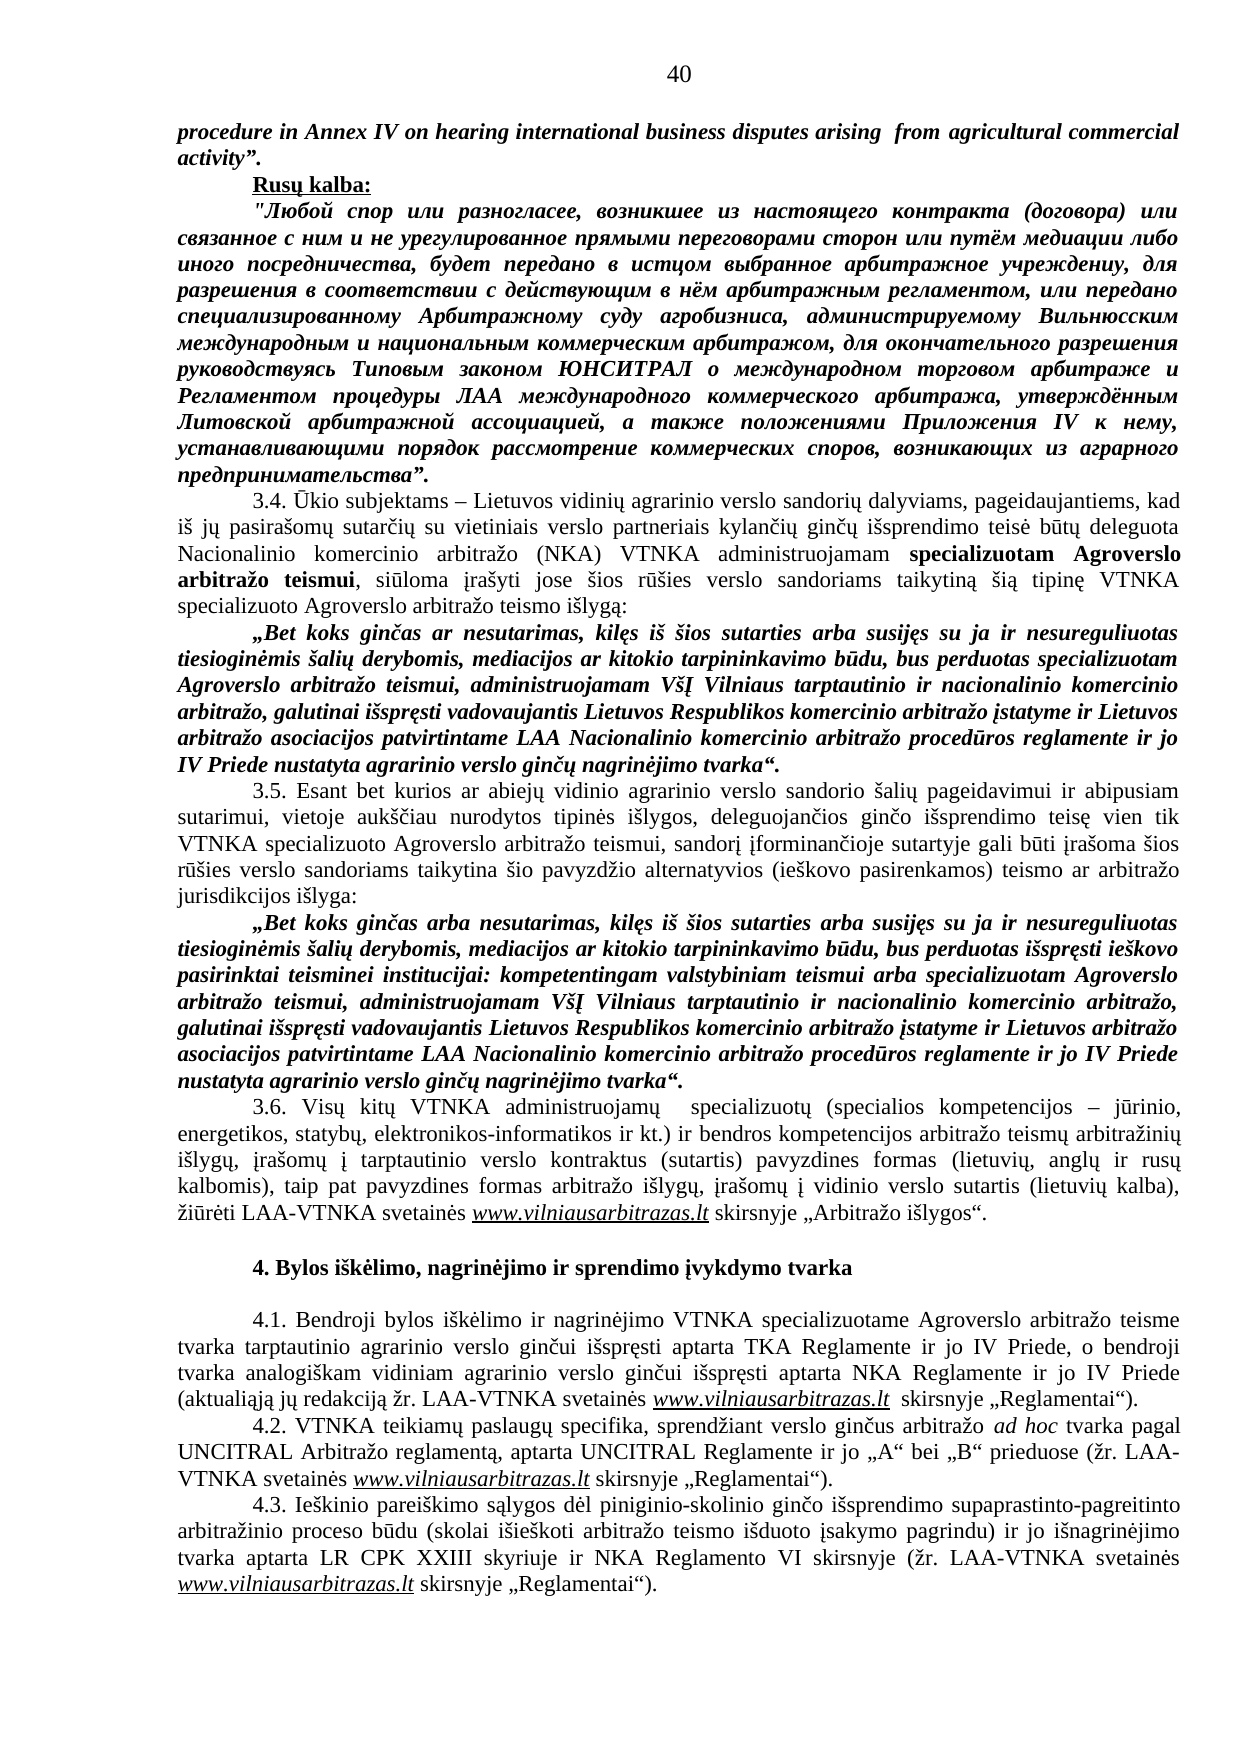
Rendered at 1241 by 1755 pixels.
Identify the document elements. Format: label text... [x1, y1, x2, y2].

text 4.3. Ieškinio pareiškimo sąlygos dėl piniginio-skolinio ginčo išsprendimo supaprastinto-pagreitinto arbitražinio proceso būdu (skolai išieškoti arbitražo teismo išduoto įsakymo pagrindu) ir jo išnagrinėjimo tvarka aptarta LR CPK XXIII skyriuje ir NKA Reglamento VI skirsnyje (žr. LAA-VTNKA svetainės www.vilniausarbitrazas.lt skirsnyje „Reglamentai“). [177, 1491, 1181, 1596]
text 3.5. Esant bet kurios ar abiejų vidinio agrarinio verslo sandorio šalių pageidavimui ir abipusiam sutarimui, vietoje aukščiau nurodytos tipinės išlygos, deleguojančios ginčo išsprendimo teisę vien tik VTNKA specializuoto Agroverslo arbitražo teismui, sandorį įforminančioje sutartyje gali būti įrašoma šios rūšies verslo sandoriams taikytina šio pavyzdžio alternatyvios (ieškovo pasirenkamos) teismo ar arbitražo jurisdikcijos išlyga: [177, 777, 1181, 909]
text "Любой спор или разногласeе, возникшее из настоящего контракта (договора) или связанное с ним и не урегулированное прямыми переговорами сторон или путём медиации либо иного посредничества, будет передано в истцом выбранное арбитражное учреждениу, для разрешения в соответствии с действующим в нём арбитражным регламентом, или передано специализированному Арбитражному суду агробизниса, администрируемому Вильнюсским международным и национальным коммерческим арбитражом, для окончательного разрешения руководствуясь Типовым законом ЮНСИТРАЛ о международном торговом арбитраже и Регламентом процедуры ЛАА международного коммерческого арбитража, утверждённым Литовской арбитражной ассоциацией, а также положениями Приложения IV к нему, устанавливающими порядок рассмотрение коммерческих споров, возникающих из аграрного предпринимательства”. [177, 197, 1181, 487]
text „Bet koks ginčas ar nesutarimas, kilęs iš šios sutarties arba susijęs su ja ir nesureguliuotas tiesioginėmis šalių derybomis, mediacijos ar kitokio tarpininkavimo būdu, bus perduotas specializuotam Agroverslo arbitražo teismui, administruojamam VšĮ Vilniaus tarptautinio ir nacionalinio komercinio arbitražo, galutinai išspręsti vadovaujantis Lietuvos Respublikos komercinio arbitražo įstatyme ir Lietuvos arbitražo asociacijos patvirtintame LAA Nacionalinio komercinio arbitražo procedūros reglamente ir jo IV Priede nustatyta agrarinio verslo ginčų nagrinėjimo tvarka“. [177, 619, 1181, 777]
text 4.2. VTNKA teikiamų paslaugų specifika, sprendžiant verslo ginčus arbitražo ad hoc tvarka pagal UNCITRAL Arbitražo reglamentą, aptarta UNCITRAL Reglamente ir jo „A“ bei „B“ prieduose (žr. LAA-VTNKA svetainės www.vilniausarbitrazas.lt skirsnyje „Reglamentai“). [177, 1412, 1181, 1491]
text 4.1. Bendroji bylos iškėlimo ir nagrinėjimo VTNKA specializuotame Agroverslo arbitražo teisme tvarka tarptautinio agrarinio verslo ginčui išspręsti aptarta TKA Reglamente ir jo IV Priede, o bendroji tvarka analogiškam vidiniam agrarinio verslo ginčui išspręsti aptarta NKA Reglamente ir jo IV Priede (aktualiąją jų redakciją žr. LAA-VTNKA svetainės www.vilniausarbitrazas.lt skirsnyje „Reglamentai“). [177, 1306, 1181, 1412]
text „Bet koks ginčas arba nesutarimas, kilęs iš šios sutarties arba susijęs su ja ir nesureguliuotas tiesioginėmis šalių derybomis, mediacijos ar kitokio tarpininkavimo būdu, bus perduotas išspręsti ieškovo pasirinktai teisminei institucijai: kompetentingam valstybiniam teismui arba specializuotam Agroverslo arbitražo teismui, administruojamam VšĮ Vilniaus tarptautinio ir nacionalinio komercinio arbitražo, galutinai išspręsti vadovaujantis Lietuvos Respublikos komercinio arbitražo įstatyme ir Lietuvos arbitražo asociacijos patvirtintame LAA Nacionalinio komercinio arbitražo procedūros reglamente ir jo IV Priede nustatyta agrarinio verslo ginčų nagrinėjimo tvarka“. [177, 909, 1181, 1093]
text 4. Bylos iškėlimo, nagrinėjimo ir sprendimo įvykdymo tvarka [177, 1254, 1181, 1280]
text 3.4. Ūkio subjektams – Lietuvos vidinių agrarinio verslo sandorių dalyviams, pageidaujantiems, kad iš jų pasirašomų sutarčių su vietiniais verslo partneriais kylančių ginčų išsprendimo teisė būtų deleguota Nacionalinio komercinio arbitražo (NKA) VTNKA administruojamam specializuotam Agroverslo arbitražo teismui, siūloma įrašyti jose šios rūšies verslo sandoriams taikytiną šią tipinę VTNKA specializuoto Agroverslo arbitražo teismo išlygą: [177, 487, 1181, 619]
text 3.6. Visų kitų VTNKA administruojamų specializuotų (specialios kompetencijos – jūrinio, energetikos, statybų, elektronikos-informatikos ir kt.) ir bendros kompetencijos arbitražo teismų arbitražinių išlygų, įrašomų į tarptautinio verslo kontraktus (sutartis) pavyzdines formas (lietuvių, anglų ir rusų kalbomis), taip pat pavyzdines formas arbitražo išlygų, įrašomų į vidinio verslo sutartis (lietuvių kalba), žiūrėti LAA-VTNKA svetainės www.vilniausarbitrazas.lt skirsnyje „Arbitražo išlygos“. [177, 1093, 1181, 1225]
text procedure in Annex IV on hearing international business disputes arising from agricultural commercial activity”. [177, 118, 1181, 171]
text Rusų kalba: [177, 171, 1181, 197]
